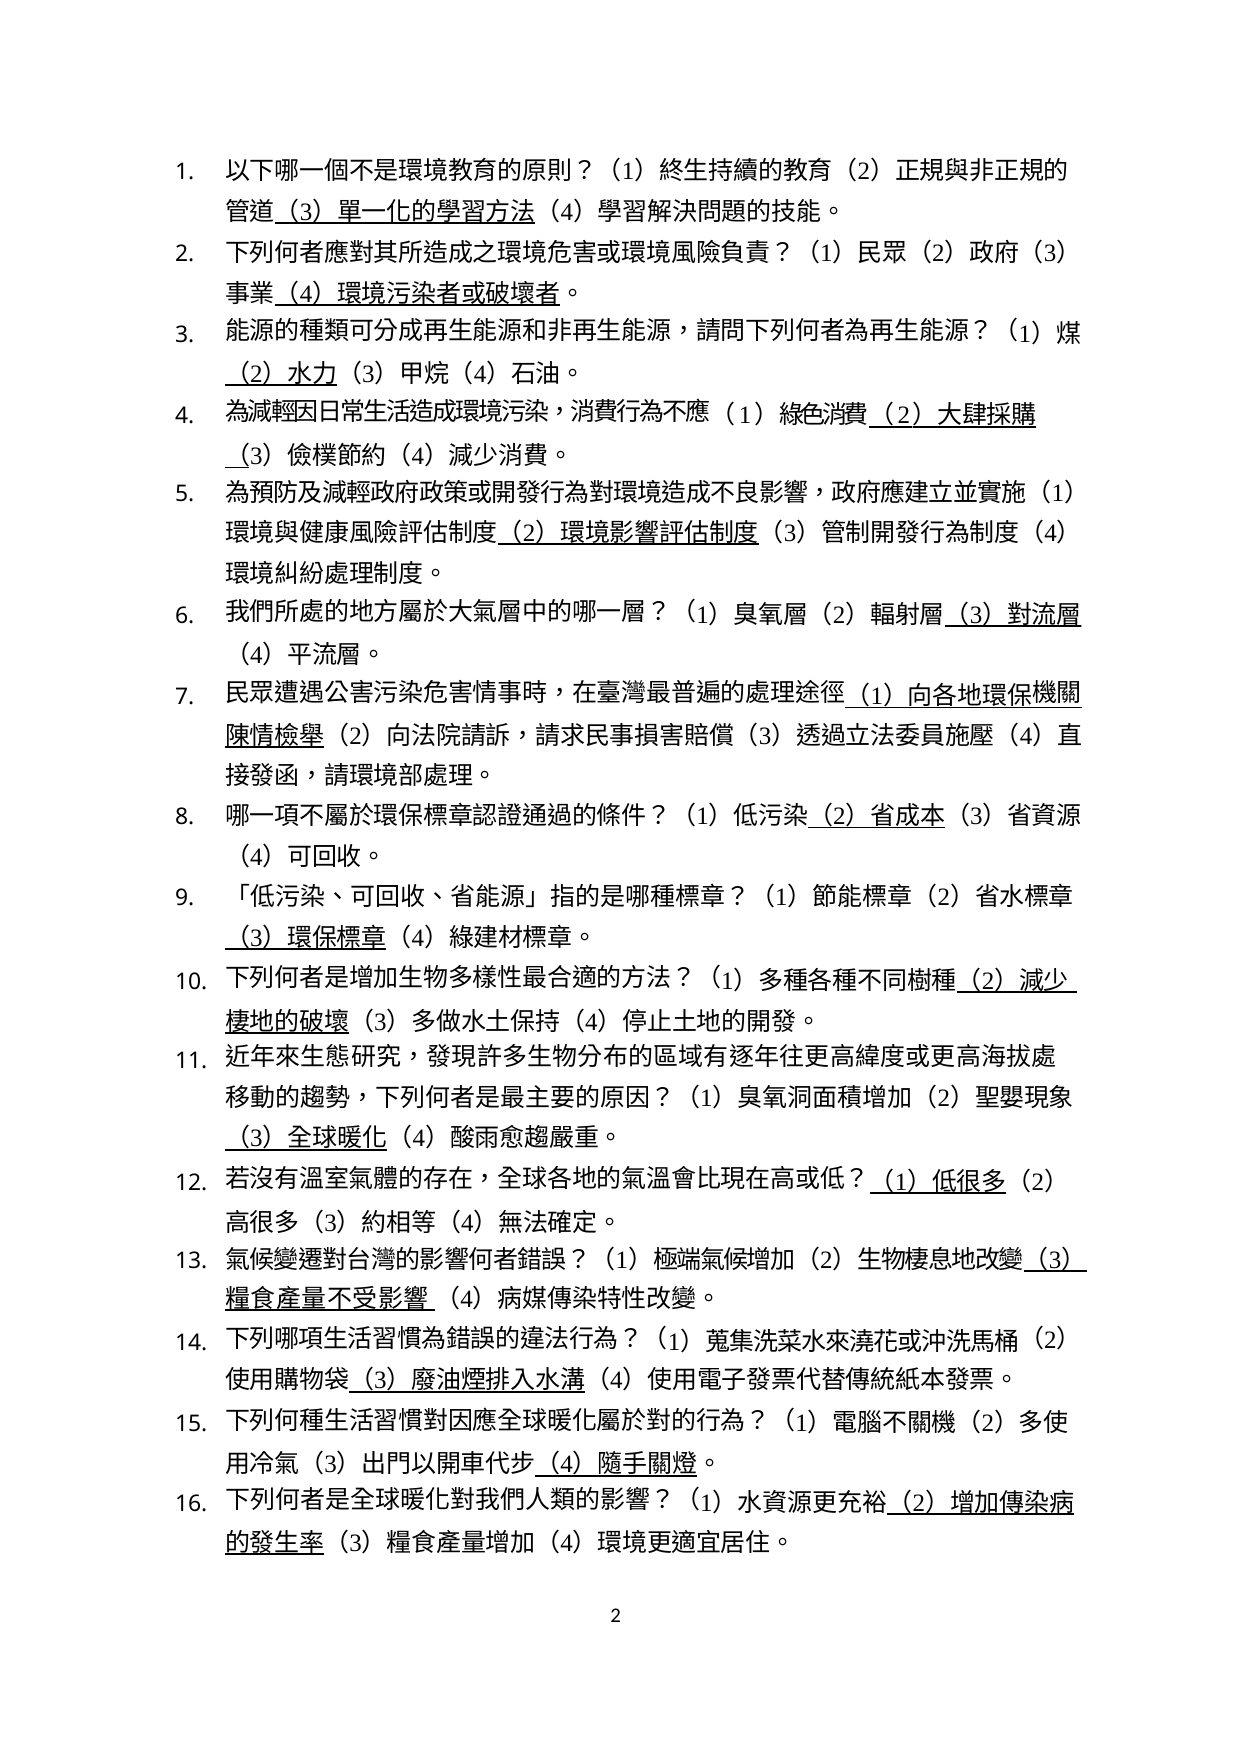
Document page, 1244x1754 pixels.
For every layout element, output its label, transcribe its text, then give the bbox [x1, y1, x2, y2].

text （3）環保標章（4）綠建材標章。 [225, 917, 1119, 953]
list 下列何種生活習慣對因應全球暖化屬於對的行為？（1）電腦不關機（2）多使用冷氣（3）出門以開車代步（4）隨手關燈。 [175, 1400, 1082, 1480]
list 能源的種類可分成再生能源和非再生能源，請問下列何者為再生能源？（1）煤 [175, 314, 1119, 349]
list 民眾遭遇公害污染危害情事時，在臺灣最普遍的處理途徑（1）向各地環保機關 陳情檢舉（2）向法院請訴，請求民事損害賠償（3）透過立法委員施壓（4）直接發函，請環境部處理。 [175, 673, 1082, 791]
list 我們所處的地方屬於大氣層中的哪一層？（1）臭氧層（2）輻射層（3）對流層 [175, 595, 1119, 630]
list 下列哪項生活習慣為錯誤的違法行為？（1）蒐集洗菜水來澆花或沖洗馬桶（2）使用購物袋（3）廢油煙排入水溝（4）使用電子發票代替傳統紙本發票。 [175, 1319, 1082, 1396]
text （4）平流層。 [225, 634, 1119, 671]
text （4）可回收。 [225, 836, 1119, 872]
list 哪一項不屬於環保標章認證通過的條件？（1）低污染（2）省成本（3）省資源 [175, 796, 1119, 832]
list 氣候變遷對台灣的影響何者錯誤？（1）極端氣候增加（2）生物棲息地改變（3） [175, 1243, 1119, 1274]
list 下列何者是增加生物多樣性最合適的方法？（1）多種各種不同樹種（2）減少 棲地的破壞（3）多做水土保持（4）停止土地的開發。 [175, 957, 1082, 1037]
text 環境與健康風險評估制度（2）環境影響評估制度（3）管制開發行為制度（4）環境糾紛處理制度。 [225, 512, 1095, 590]
text （2）水力（3）甲烷（4）石油。 [225, 353, 1119, 390]
list 為預防及減輕政府政策或開發行為對環境造成不良影響，政府應建立並實施（1） [175, 477, 1119, 508]
list 若沒有溫室氣體的存在，全球各地的氣溫會比現在高或低？（1）低很多（2）高很多（3）約相等（4）無法確定。 [175, 1158, 1082, 1238]
text （3）全球暖化（4）酸雨愈趨嚴重。 [225, 1118, 1119, 1154]
text 移動的趨勢，下列何者是最主要的原因？（1）臭氧洞面積增加（2）聖嬰現象 [225, 1077, 1119, 1114]
list 「低污染、可回收、省能源」指的是哪種標章？（1）節能標章（2）省水標章 [175, 876, 1119, 913]
list 下列何者應對其所造成之環境危害或環境風險負責？（1）民眾（2）政府（3）事業（4）環境污染者或破壞者。 [175, 232, 1095, 309]
list 下列何者是全球暖化對我們人類的影響？（1）水資源更充裕（2）增加傳染病 [175, 1485, 1119, 1518]
list 以下哪一個不是環境教育的原則？（1）終生持續的教育（2）正規與非正規的管道（3）單一化的學習方法（4）學習解決問題的技能。 [175, 150, 1082, 228]
text 糧食產量不受影響 （4）病媒傳染特性改變。 [225, 1278, 1119, 1315]
list 為減輕因日常生活造成環境污染，消費行為不應（1）綠色消費（2）大肆採購（3）儉樸節約（4）減少消費。 [175, 392, 1082, 472]
list 近年來生態研究，發現許多生物分布的區域有逐年往更高緯度或更高海拔處 [175, 1042, 1119, 1075]
text 的發生率（3）糧食產量增加（4）環境更適宜居住。 [225, 1522, 1119, 1558]
